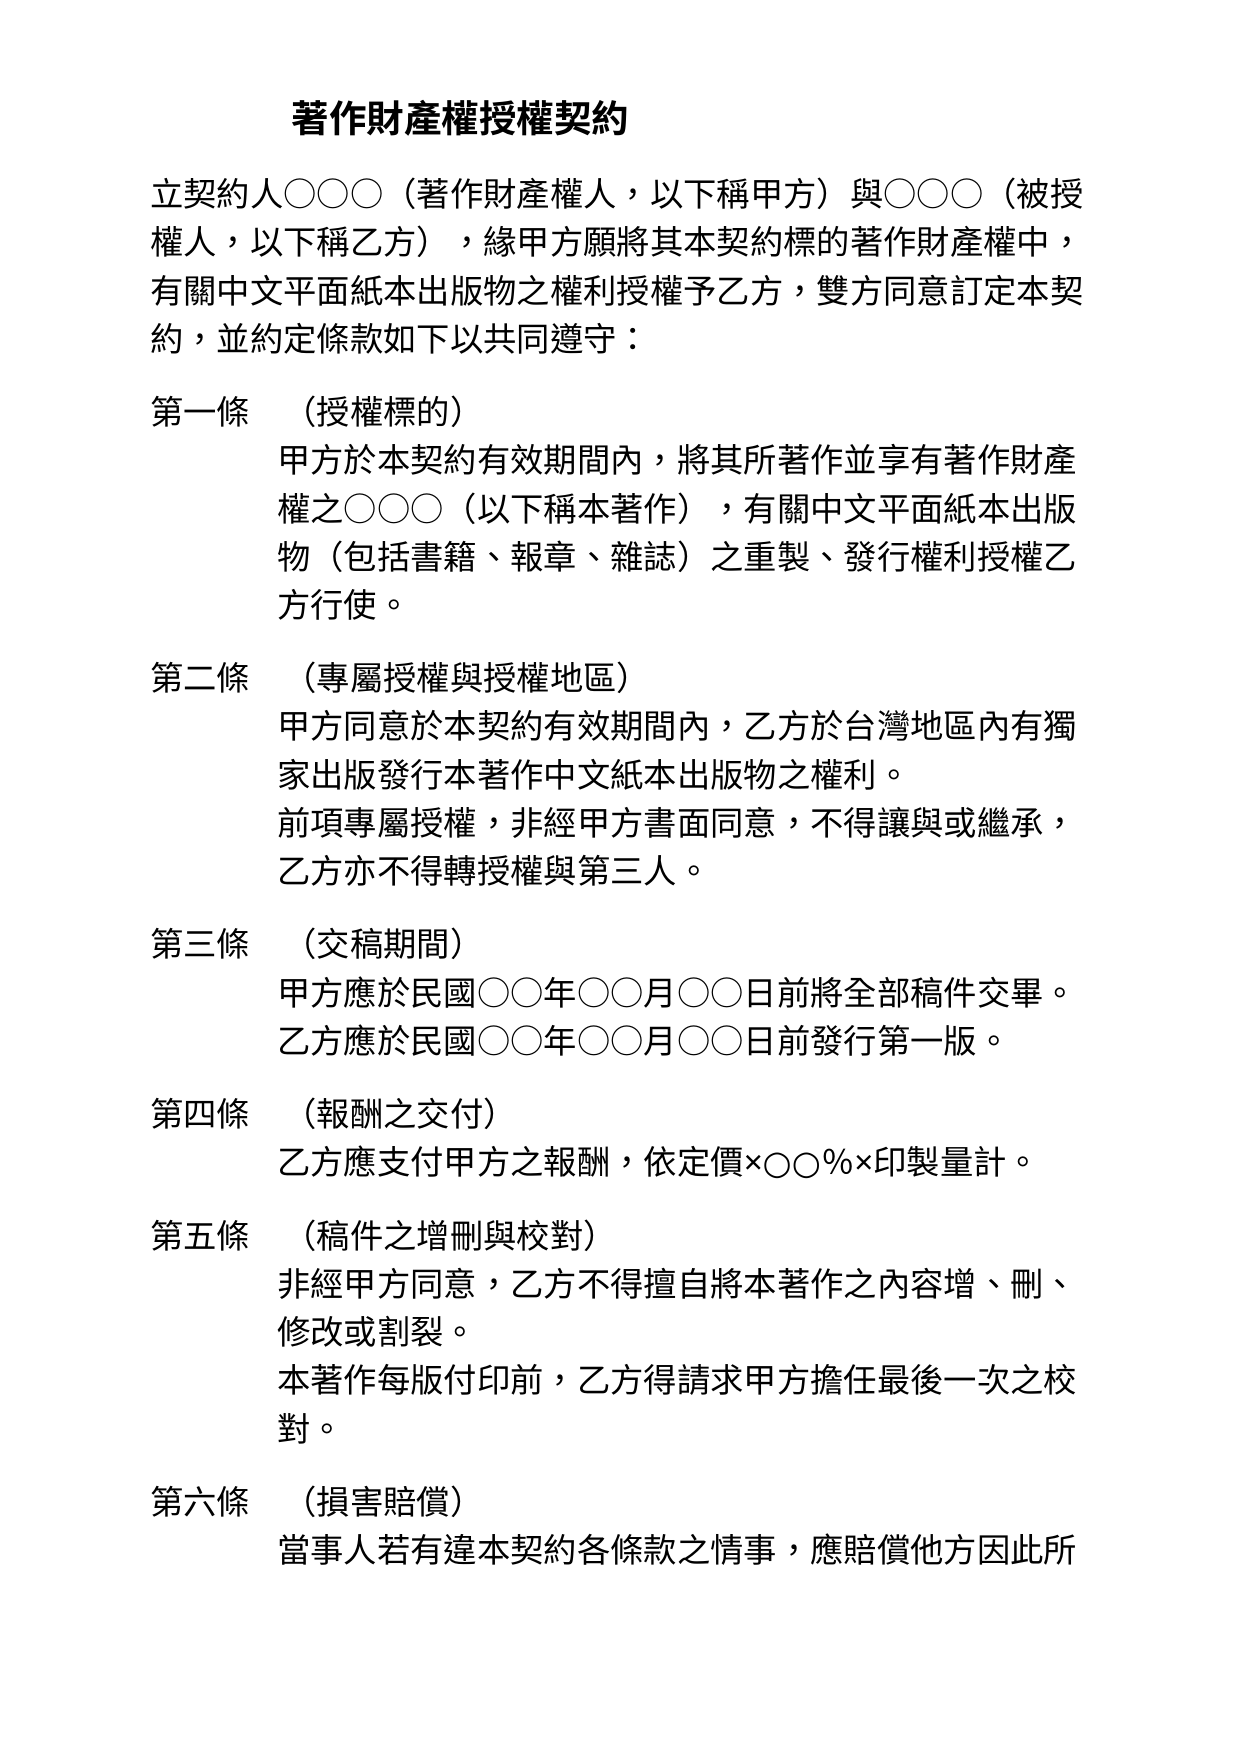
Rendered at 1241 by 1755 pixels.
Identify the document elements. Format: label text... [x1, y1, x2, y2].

text 第四條 （報酬之交付） [150, 1088, 1090, 1136]
text 第六條 （損害賠償） [150, 1476, 1090, 1524]
text 非經甲方同意，乙方不得擅自將本著作之內容增、刪、修改或割裂。 [277, 1258, 1090, 1354]
text 立契約人○○○（著作財產權人，以下稱甲方）與○○○（被授權人，以下稱乙方），緣甲方願將其本契約標的著作財產權中，有關中文平面紙本出版物之權利授權予乙方，雙方同意訂定本契約，並約定條款如下以共同遵守： [150, 168, 1090, 361]
text 本著作每版付印前，乙方得請求甲方擔任最後一次之校對。 [277, 1354, 1090, 1451]
text 甲方應於民國○○年○○月○○日前將全部稿件交畢。 [277, 966, 1090, 1014]
text 前項專屬授權，非經甲方書面同意，不得讓與或繼承，乙方亦不得轉授權與第三人。 [277, 797, 1090, 893]
text 乙方應支付甲方之報酬，依定價×○○％×印製量計。 [277, 1136, 1090, 1184]
text 第一條 （授權標的） [150, 386, 1090, 434]
text 甲方同意於本契約有效期間內，乙方於台灣地區內有獨家出版發行本著作中文紙本出版物之權利。 [277, 700, 1090, 797]
text 第五條 （稿件之增刪與校對） [150, 1209, 1090, 1258]
text 甲方於本契約有效期間內，將其所著作並享有著作財產權之○○○（以下稱本著作），有關中文平面紙本出版物（包括書籍、報章、雜誌）之重製、發行權利授權乙方行使。 [277, 434, 1090, 627]
text 第二條 （專屬授權與授權地區） [150, 652, 1090, 700]
text 乙方應於民國○○年○○月○○日前發行第一版。 [277, 1014, 1090, 1063]
text 著作財產權授權契約 [150, 89, 1090, 143]
text 第三條 （交稿期間） [150, 918, 1090, 966]
text 當事人若有違本契約各條款之情事，應賠償他方因此所 [277, 1524, 1090, 1572]
